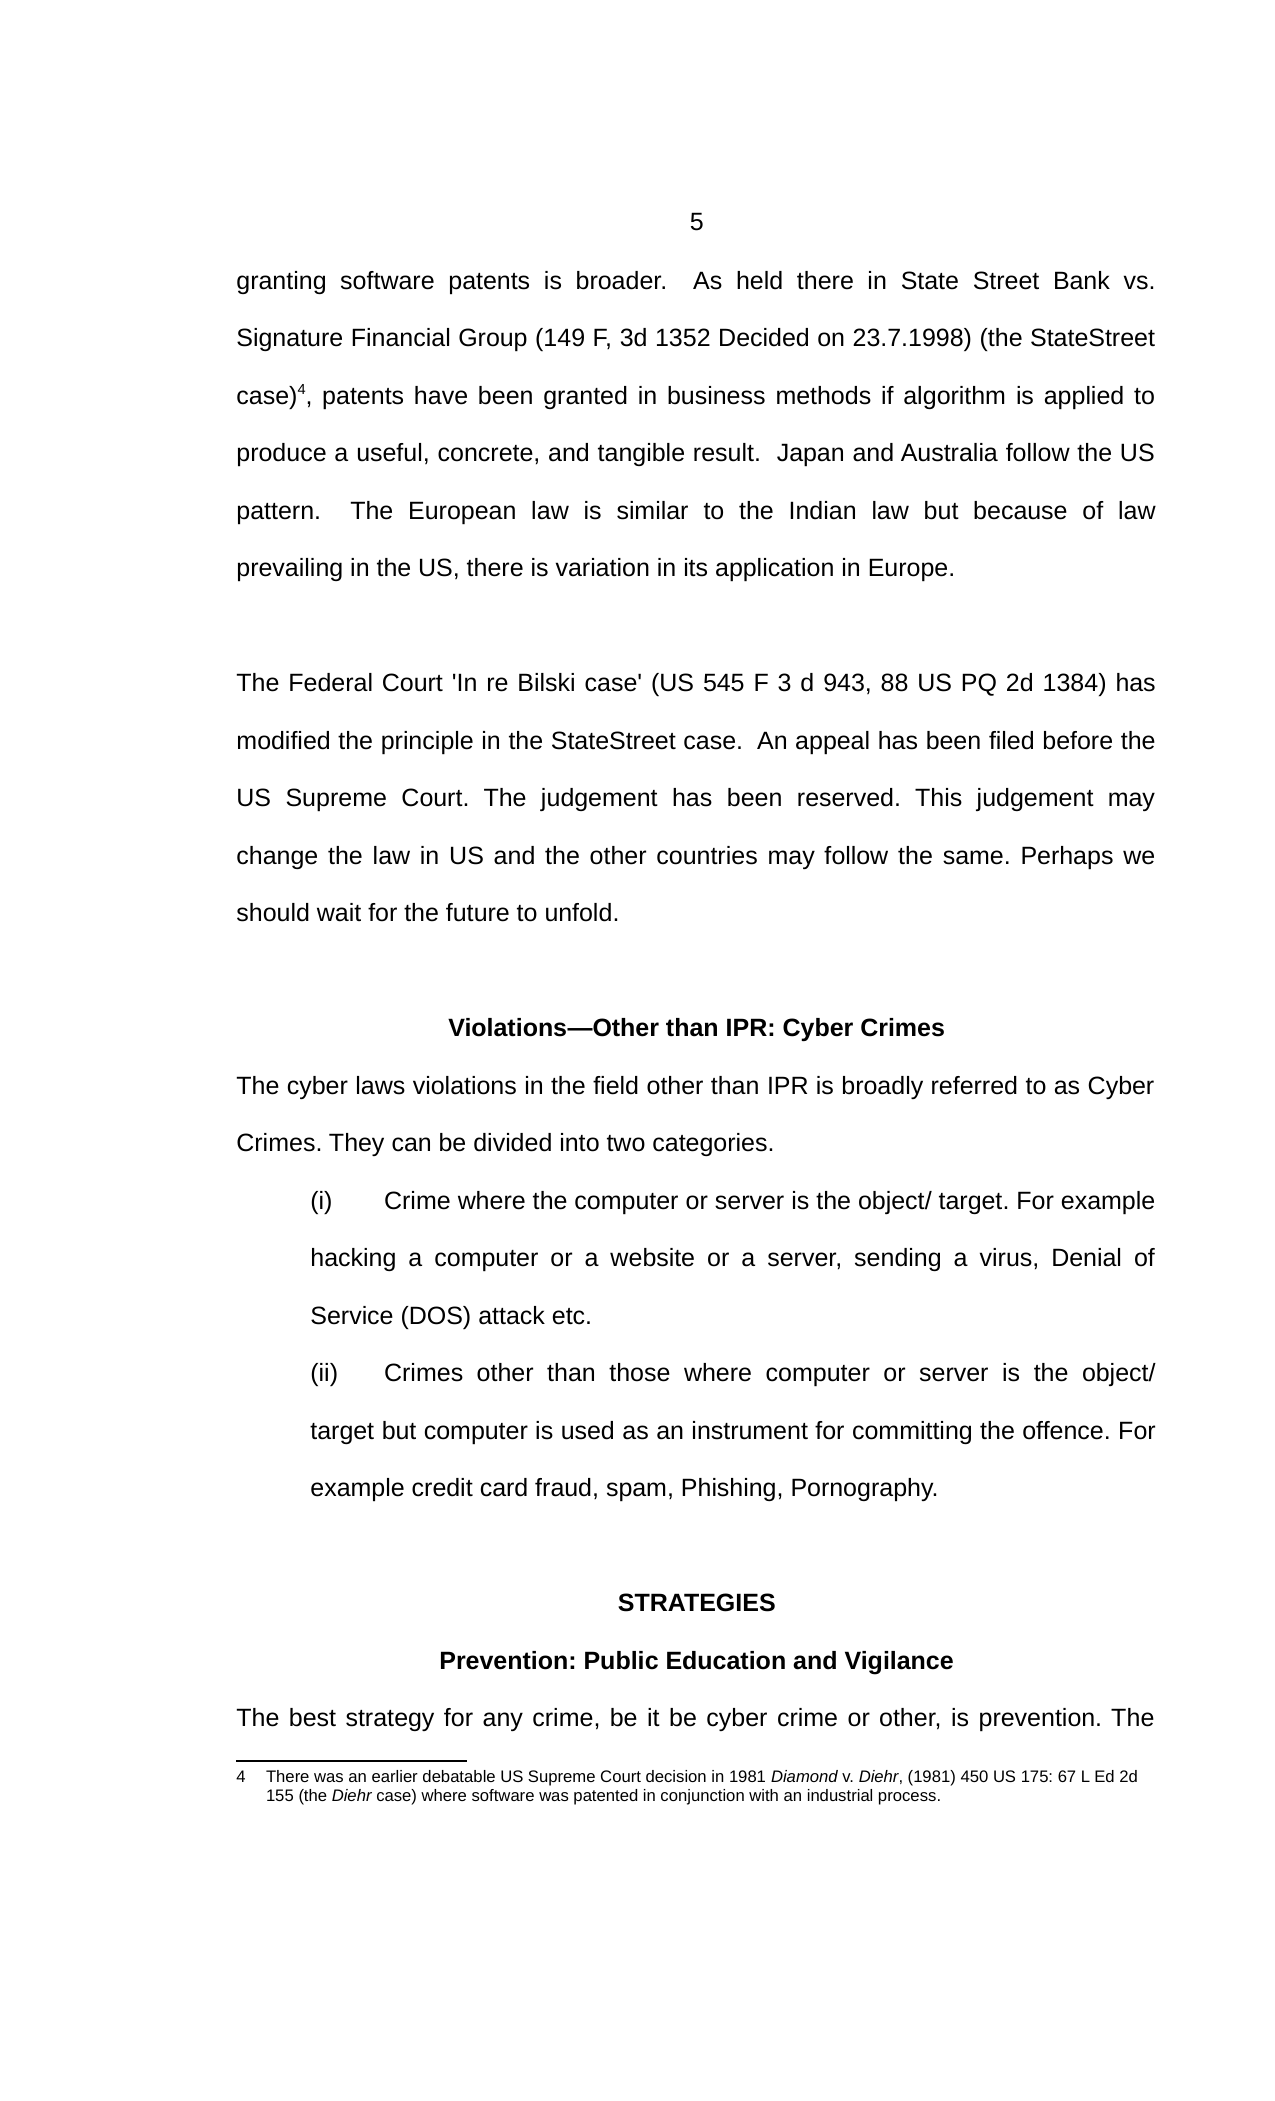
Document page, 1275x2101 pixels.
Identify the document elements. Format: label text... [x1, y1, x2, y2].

text Prevention: Public Education and Vigilance [236, 1646, 1157, 1674]
text The best strategy for any crime, be it be cyber crime or other, is prevention. The [236, 1703, 1157, 1732]
list Crime where the computer or server is the object/ target. For example hacking a computer or a website or a server, sending a virus, Denial of Service (DOS) attack etc. [310, 1186, 1157, 1329]
text The cyber laws violations in the field other than IPR is broadly referred to as Cyber Crimes. They can be divided into two categories. [236, 1071, 1157, 1157]
text The Federal Court 'In re Bilski case' (US 545 F 3 d 943, 88 US PQ 2d 1384) has modified the principle in the StateStreet case. An appeal has been filed before the US Supreme Court. The judgement has been reserved. This judgement may change the law in US and the other countries may follow the same. Perhaps we should wait for the future to unfold. [236, 668, 1157, 927]
text Violations―Other than IPR: Cyber Crimes [236, 1013, 1157, 1042]
text STRATEGIES [236, 1588, 1157, 1617]
text granting software patents is broader. As held there in State Street Bank vs. Signature Financial Group (149 F, 3d 1352 Decided on 23.7.1998) (the StateStreet case), patents have been granted in business methods if algorithm is applied to produce a useful, concrete, and tangible result. Japan and Australia follow the US pattern. The European law is similar to the Indian law but because of law prevailing in the US, there is variation in its application in Europe. [236, 266, 1157, 582]
text There was an earlier debatable US Supreme Court decision in 1981 Diamond v. Diehr, (1981) 450 US 175: 67 L Ed 2d 155 (the Diehr case) where software was patented in conjunction with an industrial process. [236, 1767, 1157, 1805]
list Crimes other than those where computer or server is the object/ target but computer is used as an instrument for committing the offence. For example credit card fraud, spam, Phishing, Pornography. [310, 1358, 1157, 1502]
